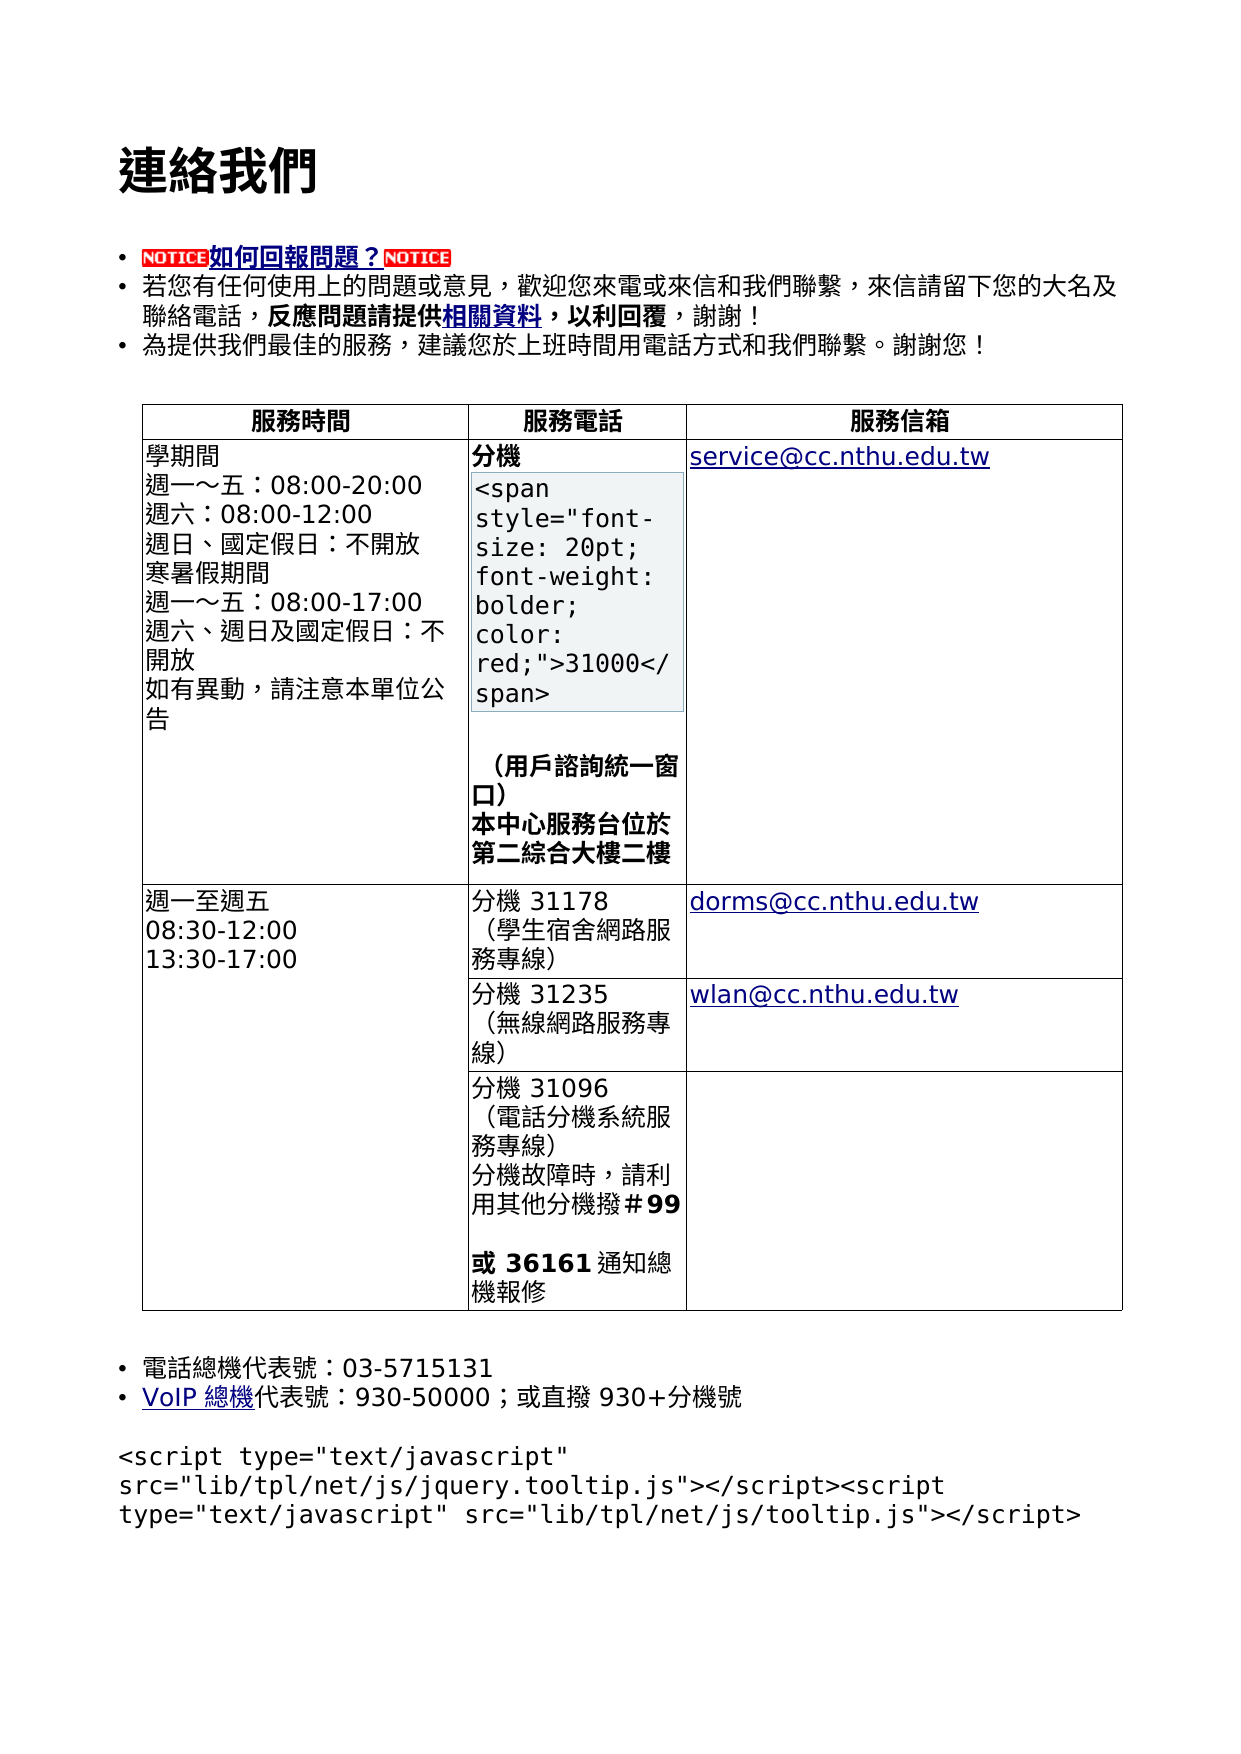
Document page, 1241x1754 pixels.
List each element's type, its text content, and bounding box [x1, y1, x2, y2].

picture [141, 249, 209, 267]
text <script type="text/javascript" src="lib/tpl/net/js/jquery.tooltip.js"></script><script type="text/javascript" src="lib/tpl/net/js/tooltip.js"></script> [118, 1442, 1122, 1530]
table_cell 分機 31096 （電話分機系統服務專線） 分機故障時，請利用其他分機撥＃99 或 36161通知總機報修 [469, 1072, 686, 1310]
table_header 服務信箱 [687, 405, 1122, 439]
table_cell 學期間 週一～五：08:00-20:00 週六：08:00-12:00 週日、國定假日：不開放 寒暑假期間 週一～五：08:00-17:00 週六、週日及國定假日：不開放 如有異動，請注意本單位公告 [143, 440, 468, 884]
table_cell 分機 31178 （學生宿舍網路服務專線） [469, 885, 686, 977]
table_cell service@cc.nthu.edu.tw [687, 440, 1122, 884]
picture [383, 249, 452, 267]
list 若您有任何使用上的問題或意見，歡迎您來電或來信和我們聯繫，來信請留下您的大名及聯絡電話，反應問題請提供相關資料，以利回覆，謝謝！ [118, 272, 1122, 331]
table_cell 週一至週五 08:30-12:00 13:30-17:00 [143, 885, 468, 1310]
list 為提供我們最佳的服務，建議您於上班時間用電話方式和我們聯繫。謝謝您！ [118, 331, 1122, 360]
subtitle 連絡我們 [118, 143, 1122, 201]
table_cell dorms@cc.nthu.edu.tw [687, 885, 1122, 977]
list VoIP 總機代表號：930-50000；或直撥 930+分機號 [118, 1384, 1122, 1413]
table_cell 分機 <span style="font-size: 20pt; font-weight: bolder; color: red;">31000</span> （用戶諮詢統一窗口） 本中心服務台位於第二綜合大樓二樓 [469, 440, 686, 884]
table_header 服務時間 [143, 405, 468, 439]
table_header 服務電話 [469, 405, 686, 439]
list 如何回報問題？ [118, 243, 1122, 272]
list 電話總機代表號：03-5715131 [118, 1354, 1122, 1384]
table_cell 分機 31235 （無線網路服務專線） [469, 979, 686, 1071]
table_cell [687, 1072, 1122, 1310]
table_cell wlan@cc.nthu.edu.tw [687, 979, 1122, 1071]
